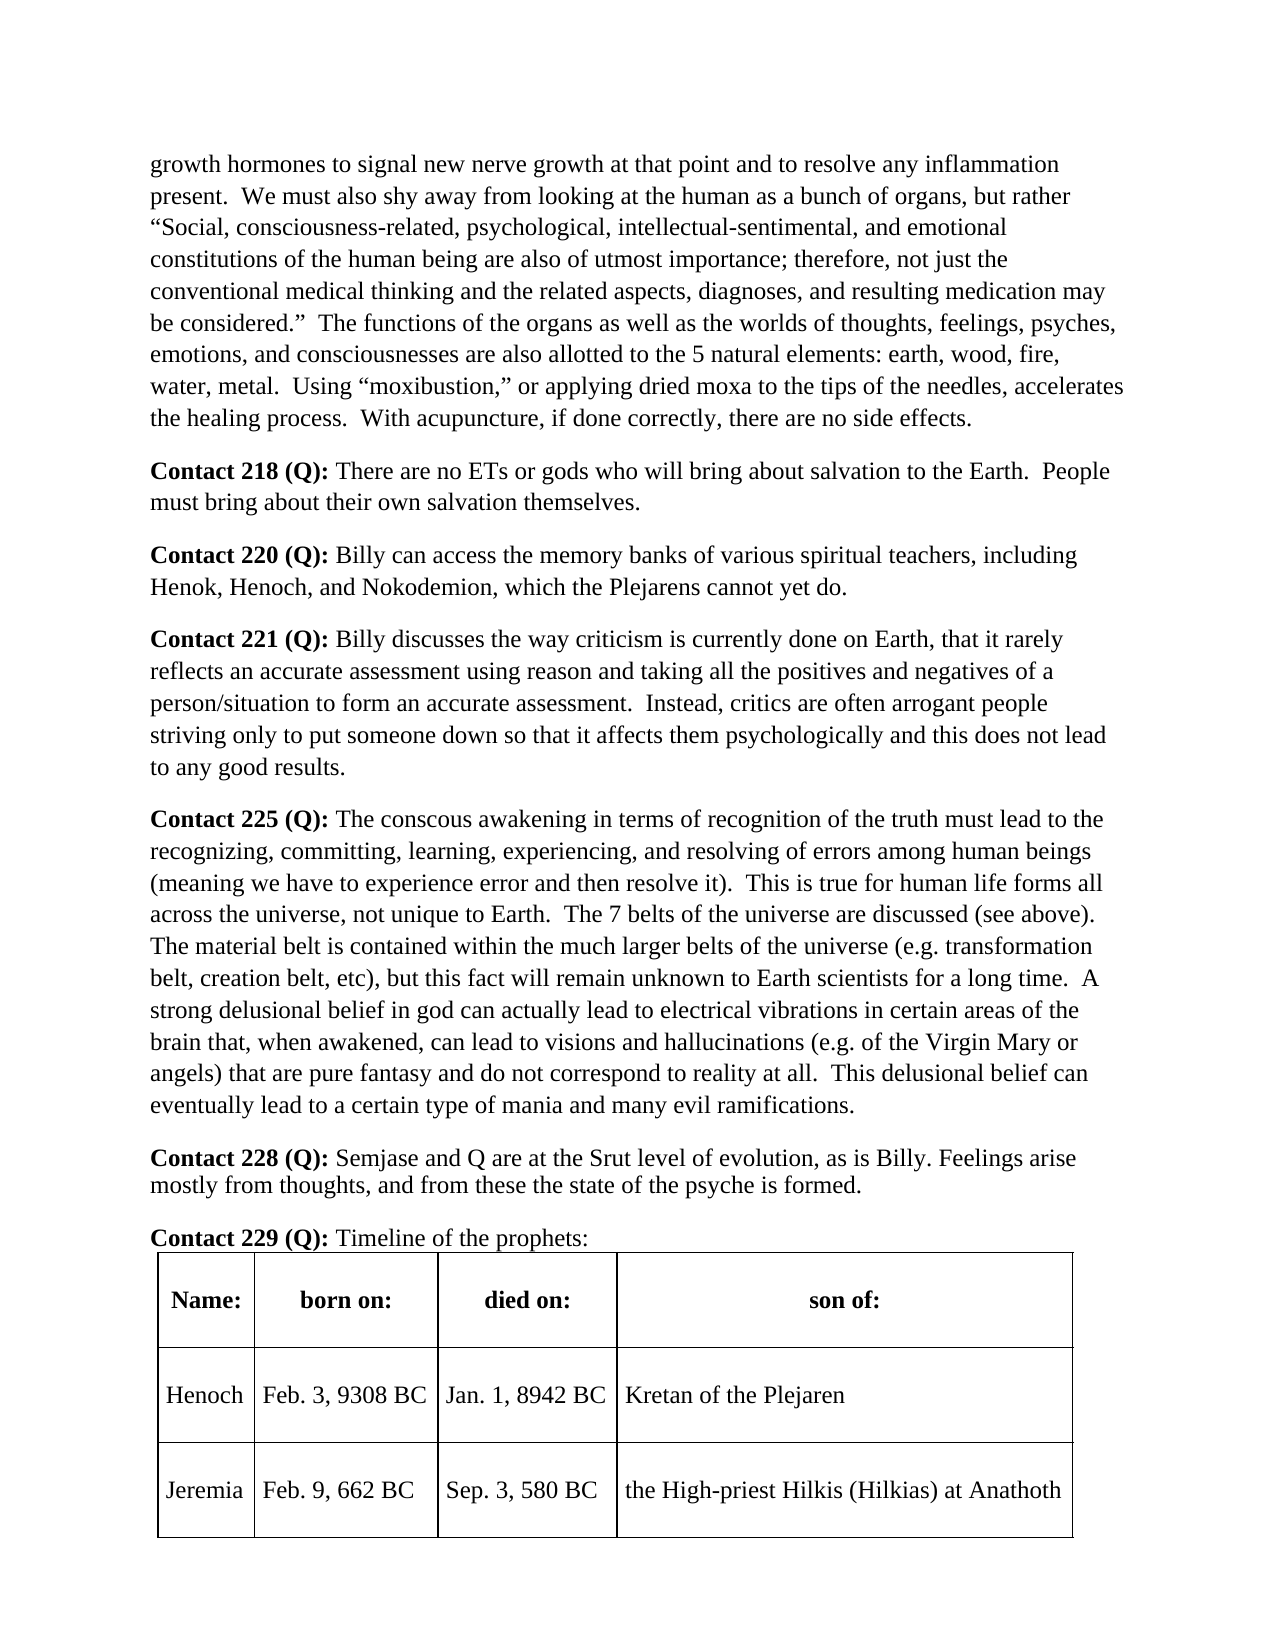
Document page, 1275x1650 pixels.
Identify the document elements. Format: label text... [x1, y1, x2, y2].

text Contact 229 (Q): Timeline of the prophets: [150, 1224, 1125, 1252]
table_cell the High-priest Hilkis (Hilkias) at Anathoth [618, 1443, 1072, 1537]
table_cell Sep. 3, 580 BC [439, 1443, 616, 1537]
table_cell Jan. 1, 8942 BC [439, 1348, 616, 1442]
table_header Name: [159, 1253, 254, 1347]
text Contact 218 (Q): There are no ETs or gods who will bring about salvation to the Earth. People must bring about their own salvation themselves. [150, 457, 1125, 516]
table_cell Jeremia [159, 1443, 254, 1537]
table_header son of: [618, 1253, 1072, 1347]
table_header born on: [255, 1253, 437, 1347]
text growth hormones to signal new nerve growth at that point and to resolve any inflammation present. We must also shy away from looking at the human as a bunch of organs, but rather “Social, consciousness-related, psychological, intellectual-sentimental, and emotional constitutions of the human being are also of utmost importance; therefore, not just the conventional medical thinking and the related aspects, diagnoses, and resulting medication may be considered.” The functions of the organs as well as the worlds of thoughts, feelings, psyches, emotions, and consciousnesses are also allotted to the 5 natural elements: earth, wood, fire, water, metal. Using “moxibustion,” or applying dried moxa to the tips of the needles, accelerates the healing process. With acupuncture, if done correctly, there are no side effects. [150, 150, 1125, 432]
text Contact 228 (Q): Semjase and Q are at the Srut level of evolution, as is Billy. Feelings arise mostly from thoughts, and from these the state of the psyche is formed. [150, 1144, 1125, 1199]
table_cell Feb. 9, 662 BC [255, 1443, 437, 1537]
table_header died on: [439, 1253, 616, 1347]
table_cell Kretan of the Plejaren [618, 1348, 1072, 1442]
text Contact 221 (Q): Billy discusses the way criticism is currently done on Earth, that it rarely reflects an accurate assessment using reason and taking all the positives and negatives of a person/situation to form an accurate assessment. Instead, critics are often arrogant people striving only to put someone down so that it affects them psychologically and this does not lead to any good results. [150, 626, 1125, 780]
text Contact 225 (Q): The conscous awakening in terms of recognition of the truth must lead to the recognizing, committing, learning, experiencing, and resolving of errors among human beings (meaning we have to experience error and then resolve it). This is true for human life forms all across the universe, not unique to Earth. The 7 belts of the universe are discussed (see above). The material belt is contained within the much larger belts of the universe (e.g. transformation belt, creation belt, etc), but this fact will remain unknown to Earth scientists for a long time. A strong delusional belief in god can actually lead to electrical vibrations in certain areas of the brain that, when awakened, can lead to visions and hallucinations (e.g. of the Virgin Mary or angels) that are pure fantasy and do not correspond to reality at all. This delusional belief can eventually lead to a certain type of mania and many evil ramifications. [150, 805, 1125, 1119]
text Contact 220 (Q): Billy can access the memory banks of various spiritual teachers, including Henok, Henoch, and Nokodemion, which the Plejarens cannot yet do. [150, 541, 1125, 601]
table_cell Henoch [159, 1348, 254, 1442]
table_cell Feb. 3, 9308 BC [255, 1348, 437, 1442]
